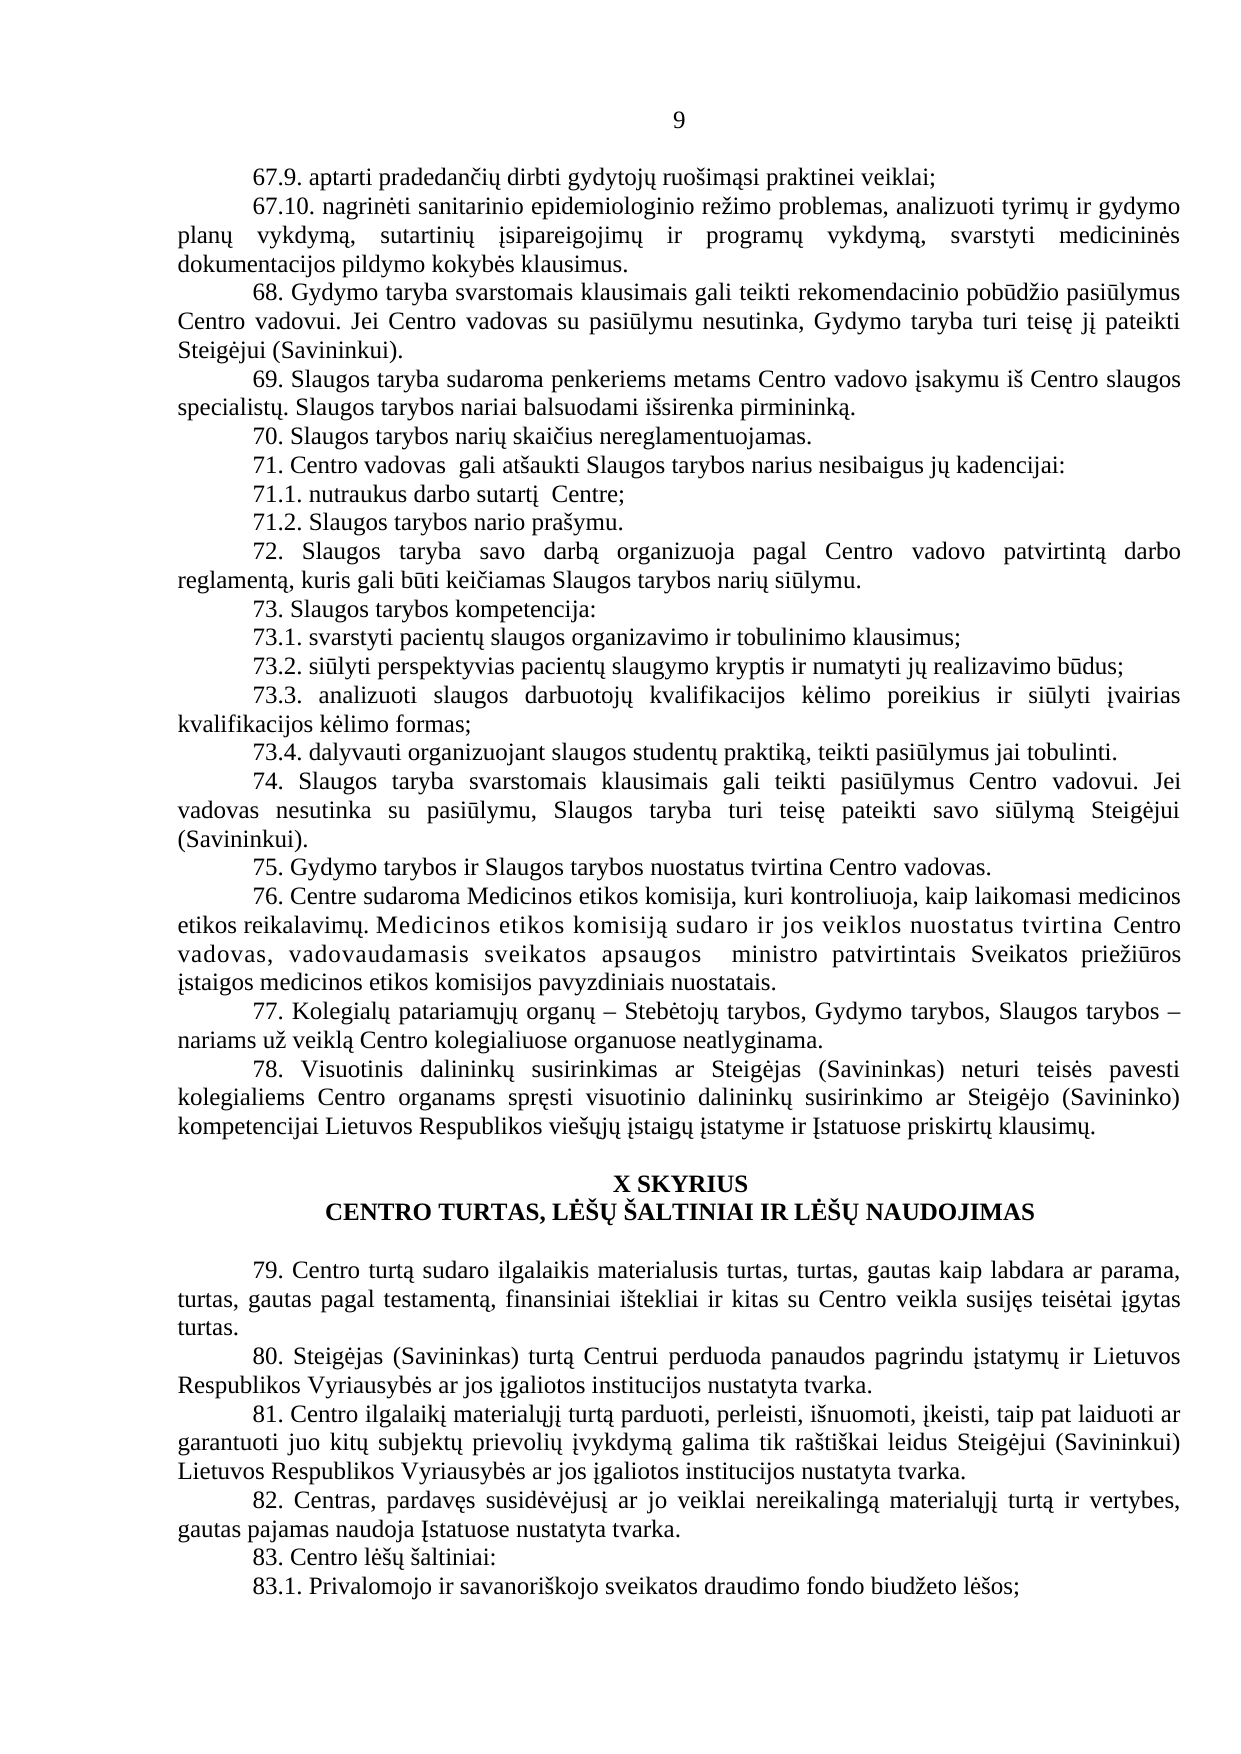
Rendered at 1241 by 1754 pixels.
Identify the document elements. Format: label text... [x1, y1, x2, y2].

text CENTRO TURTAS, LĖŠŲ ŠALTINIAI IR LĖŠŲ NAUDOJIMAS [177, 1197, 1183, 1226]
text 83.1. Privalomojo ir savanoriškojo sveikatos draudimo fondo biudžeto lėšos; [177, 1571, 1181, 1600]
text 73. Slaugos tarybos kompetencija: [177, 594, 1181, 622]
text 77. Kolegialų patariamųjų organų – Stebėtojų tarybos, Gydymo tarybos, Slaugos tarybos – nariams už veiklą Centro kolegialiuose organuose neatlyginama. [177, 996, 1181, 1054]
text 73.4. dalyvauti organizuojant slaugos studentų praktiką, teikti pasiūlymus jai tobulinti. [177, 737, 1181, 766]
text 79. Centro turtą sudaro ilgalaikis materialusis turtas, turtas, gautas kaip labdara ar parama, turtas, gautas pagal testamentą, finansiniai ištekliai ir kitas su Centro veikla susijęs teisėtai įgytas turtas. [177, 1255, 1181, 1341]
text 68. Gydymo taryba svarstomais klausimais gali teikti rekomendacinio pobūdžio pasiūlymus Centro vadovui. Jei Centro vadovas su pasiūlymu nesutinka, Gydymo taryba turi teisę jį pateikti Steigėjui (Savininkui). [177, 277, 1181, 364]
text 83. Centro lėšų šaltiniai: [177, 1542, 1181, 1571]
text 71.1. nutraukus darbo sutartį Centre; [177, 479, 1181, 507]
text 70. Slaugos tarybos narių skaičius nereglamentuojamas. [177, 421, 1181, 450]
text 75. Gydymo tarybos ir Slaugos tarybos nuostatus tvirtina Centro vadovas. [177, 852, 1181, 881]
text 69. Slaugos taryba sudaroma penkeriems metams Centro vadovo įsakymu iš Centro slaugos specialistų. Slaugos tarybos nariai balsuodami išsirenka pirmininką. [177, 364, 1181, 421]
text 71.2. Slaugos tarybos nario prašymu. [177, 507, 1181, 536]
text 80. Steigėjas (Savininkas) turtą Centrui perduoda panaudos pagrindu įstatymų ir Lietuvos Respublikos Vyriausybės ar jos įgaliotos institucijos nustatyta tvarka. [177, 1341, 1181, 1399]
text 73.3. analizuoti slaugos darbuotojų kvalifikacijos kėlimo poreikius ir siūlyti įvairias kvalifikacijos kėlimo formas; [177, 680, 1181, 737]
text 82. Centras, pardavęs susidėvėjusį ar jo veiklai nereikalingą materialųjį turtą ir vertybes, gautas pajamas naudoja Įstatuose nustatyta tvarka. [177, 1485, 1181, 1542]
text 78. Visuotinis dalininkų susirinkimas ar Steigėjas (Savininkas) neturi teisės pavesti kolegialiems Centro organams spręsti visuotinio dalininkų susirinkimo ar Steigėjo (Savininko) kompetencijai Lietuvos Respublikos viešųjų įstaigų įstatyme ir Įstatuose priskirtų klausimų. [177, 1054, 1181, 1140]
text 67.9. aptarti pradedančių dirbti gydytojų ruošimąsi praktinei veiklai; [177, 162, 1181, 191]
text 81. Centro ilgalaikį materialųjį turtą parduoti, perleisti, išnuomoti, įkeisti, taip pat laiduoti ar garantuoti juo kitų subjektų prievolių įvykdymą galima tik raštiškai leidus Steigėjui (Savininkui) Lietuvos Respublikos Vyriausybės ar jos įgaliotos institucijos nustatyta tvarka. [177, 1399, 1181, 1485]
text 67.10. nagrinėti sanitarinio epidemiologinio režimo problemas, analizuoti tyrimų ir gydymo planų vykdymą, sutartinių įsipareigojimų ir programų vykdymą, svarstyti medicininės dokumentacijos pildymo kokybės klausimus. [177, 191, 1181, 277]
text 72. Slaugos taryba savo darbą organizuoja pagal Centro vadovo patvirtintą darbo reglamentą, kuris gali būti keičiamas Slaugos tarybos narių siūlymu. [177, 536, 1181, 594]
text X SKYRIUS [177, 1169, 1183, 1197]
text 76. Centre sudaroma Medicinos etikos komisija, kuri kontroliuoja, kaip laikomasi medicinos etikos reikalavimų. Medicinos etikos komisiją sudaro ir jos veiklos nuostatus tvirtina Centro vadovas, vadovaudamasis sveikatos apsaugos ministro patvirtintais Sveikatos priežiūros įstaigos medicinos etikos komisijos pavyzdiniais nuostatais. [177, 881, 1181, 996]
text 71. Centro vadovas gali atšaukti Slaugos tarybos narius nesibaigus jų kadencijai: [177, 450, 1181, 479]
text 74. Slaugos taryba svarstomais klausimais gali teikti pasiūlymus Centro vadovui. Jei vadovas nesutinka su pasiūlymu, Slaugos taryba turi teisę pateikti savo siūlymą Steigėjui (Savininkui). [177, 766, 1181, 852]
text 73.1. svarstyti pacientų slaugos organizavimo ir tobulinimo klausimus; [177, 622, 1181, 651]
text 73.2. siūlyti perspektyvias pacientų slaugymo kryptis ir numatyti jų realizavimo būdus; [177, 651, 1181, 680]
